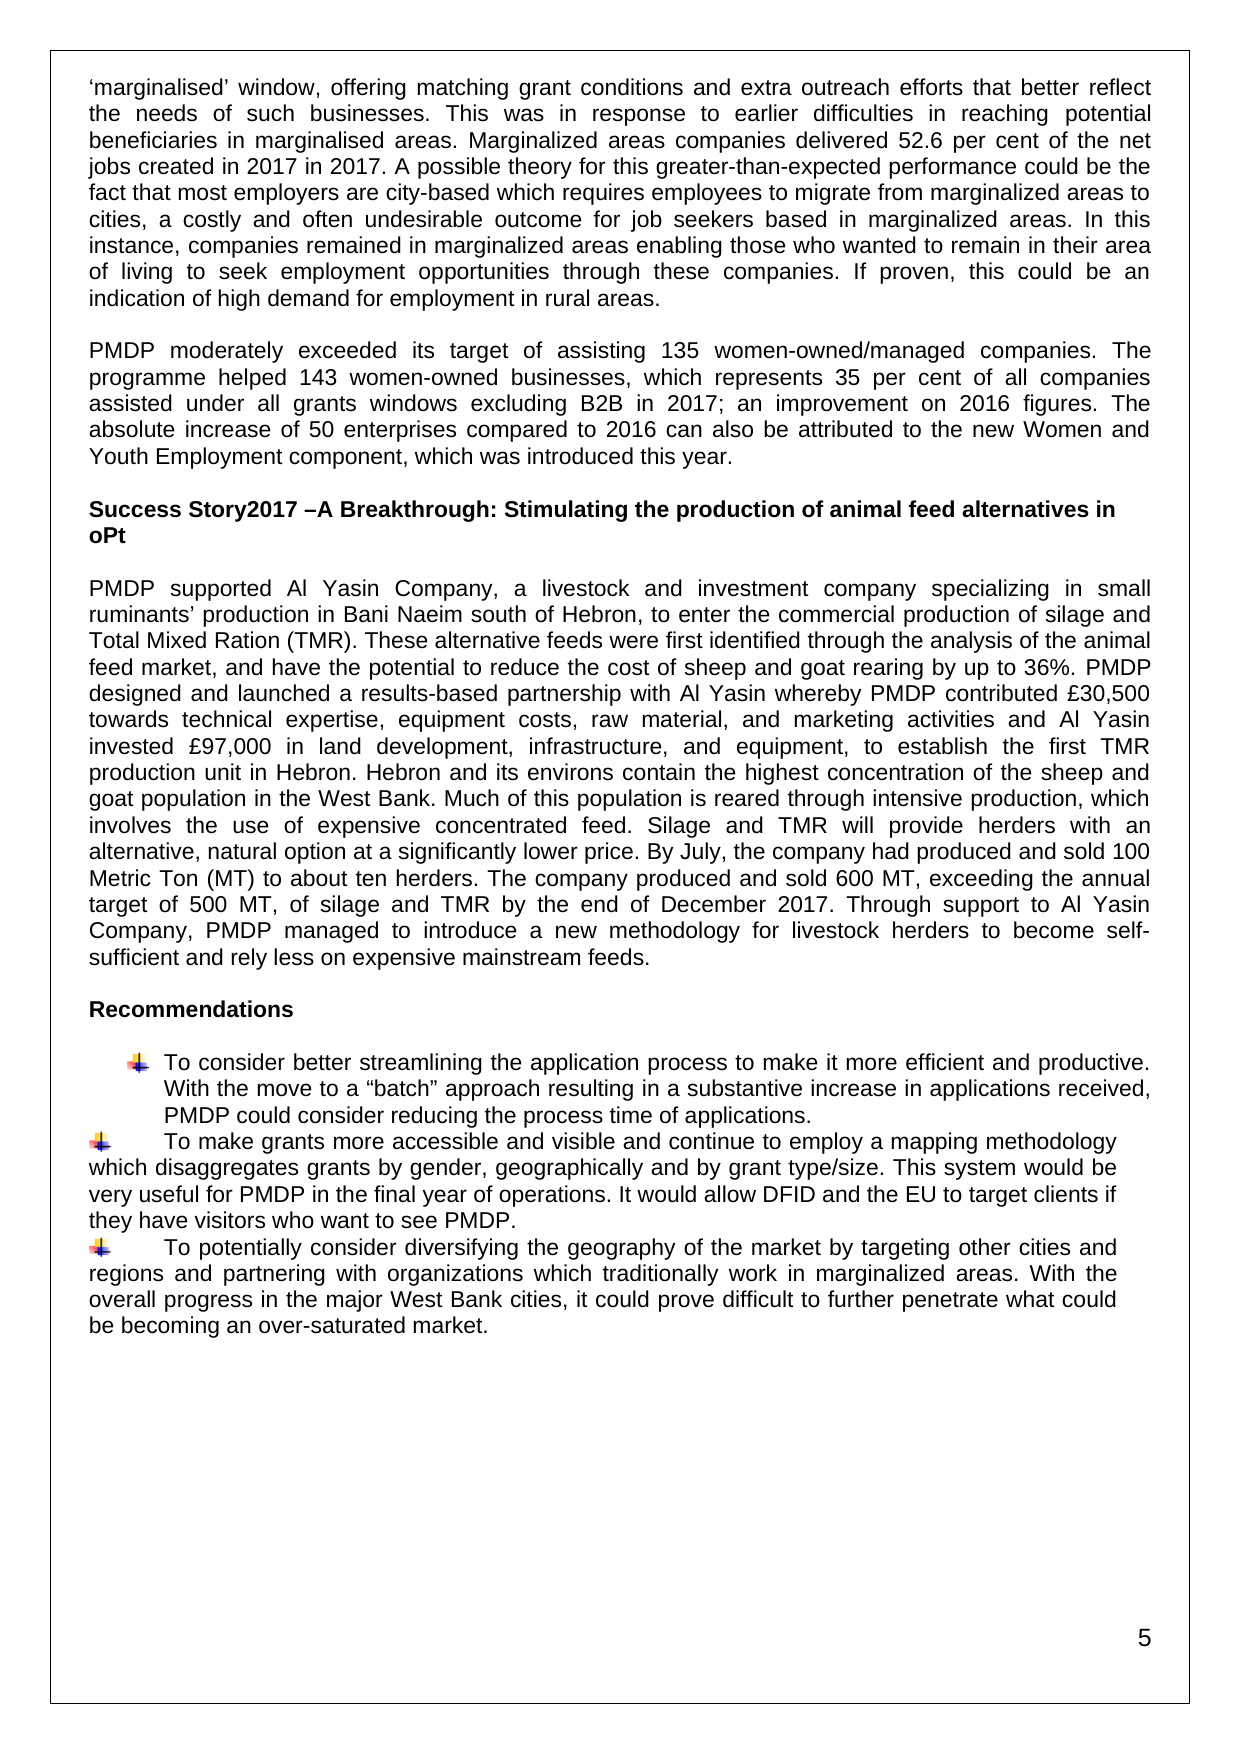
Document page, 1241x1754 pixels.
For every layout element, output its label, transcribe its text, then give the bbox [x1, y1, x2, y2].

text Success Story2017 –A Breakthrough: Stimulating the production of animal feed alternatives in oPt [89, 496, 1152, 548]
text ‘marginalised’ window, offering matching grant conditions and extra outreach efforts that better reflect the needs of such businesses. This was in response to earlier difficulties in reaching potential beneficiaries in marginalised areas. Marginalized areas companies delivered 52.6 per cent of the net jobs created in 2017 in 2017. A possible theory for this greater-than-expected performance could be the fact that most employers are city-based which requires employees to migrate from marginalized areas to cities, a costly and often undesirable outcome for job seekers based in marginalized areas. In this instance, companies remained in marginalized areas enabling those who wanted to remain in their area of living to seek employment opportunities through these companies. If proven, this could be an indication of high demand for employment in rural areas. [89, 74, 1152, 311]
list To make grants more accessible and visible and continue to employ a mapping methodology which disaggregates grants by gender, geographically and by grant type/size. This system would be very useful for PMDP in the final year of operations. It would allow DFID and the EU to target clients if they have visitors who want to see PMDP. [89, 1128, 1118, 1233]
text PMDP supported Al Yasin Company, a livestock and investment company specializing in small ruminants’ production in Bani Naeim south of Hebron, to enter the commercial production of silage and Total Mixed Ration (TMR). These alternative feeds were first identified through the analysis of the animal feed market, and have the potential to reduce the cost of sheep and goat rearing by up to 36%. PMDP designed and launched a results-based partnership with Al Yasin whereby PMDP contributed £30,500 towards technical expertise, equipment costs, raw material, and marketing activities and Al Yasin invested £97,000 in land development, infrastructure, and equipment, to establish the first TMR production unit in Hebron. Hebron and its environs contain the highest concentration of the sheep and goat population in the West Bank. Much of this population is reared through intensive production, which involves the use of expensive concentrated feed. Silage and TMR will provide herders with an alternative, natural option at a significantly lower price. By July, the company had produced and sold 100 Metric Ton (MT) to about ten herders. The company produced and sold 600 MT, exceeding the annual target of 500 MT, of silage and TMR by the end of December 2017. Through support to Al Yasin Company, PMDP managed to introduce a new methodology for livestock herders to become self-sufficient and rely less on expensive mainstream feeds. [89, 574, 1152, 970]
text PMDP moderately exceeded its target of assisting 135 women-owned/managed companies. The programme helped 143 women-owned businesses, which represents 35 per cent of all companies assisted under all grants windows excluding B2B in 2017; an improvement on 2016 figures. The absolute increase of 50 enterprises compared to 2016 can also be attributed to the new Women and Youth Employment component, which was introduced this year. [89, 337, 1152, 469]
text Recommendations [89, 996, 1152, 1023]
list To consider better streamlining the application process to make it more efficient and productive. With the move to a “batch” approach resulting in a substantive increase in applications received, PMDP could consider reducing the process time of applications. [126, 1049, 1152, 1128]
list To potentially consider diversifying the geography of the market by targeting other cities and regions and partnering with organizations which traditionally work in marginalized areas. With the overall progress in the major West Bank cities, it could prove difficult to further penetrate what could be becoming an over-saturated market. [89, 1233, 1118, 1339]
